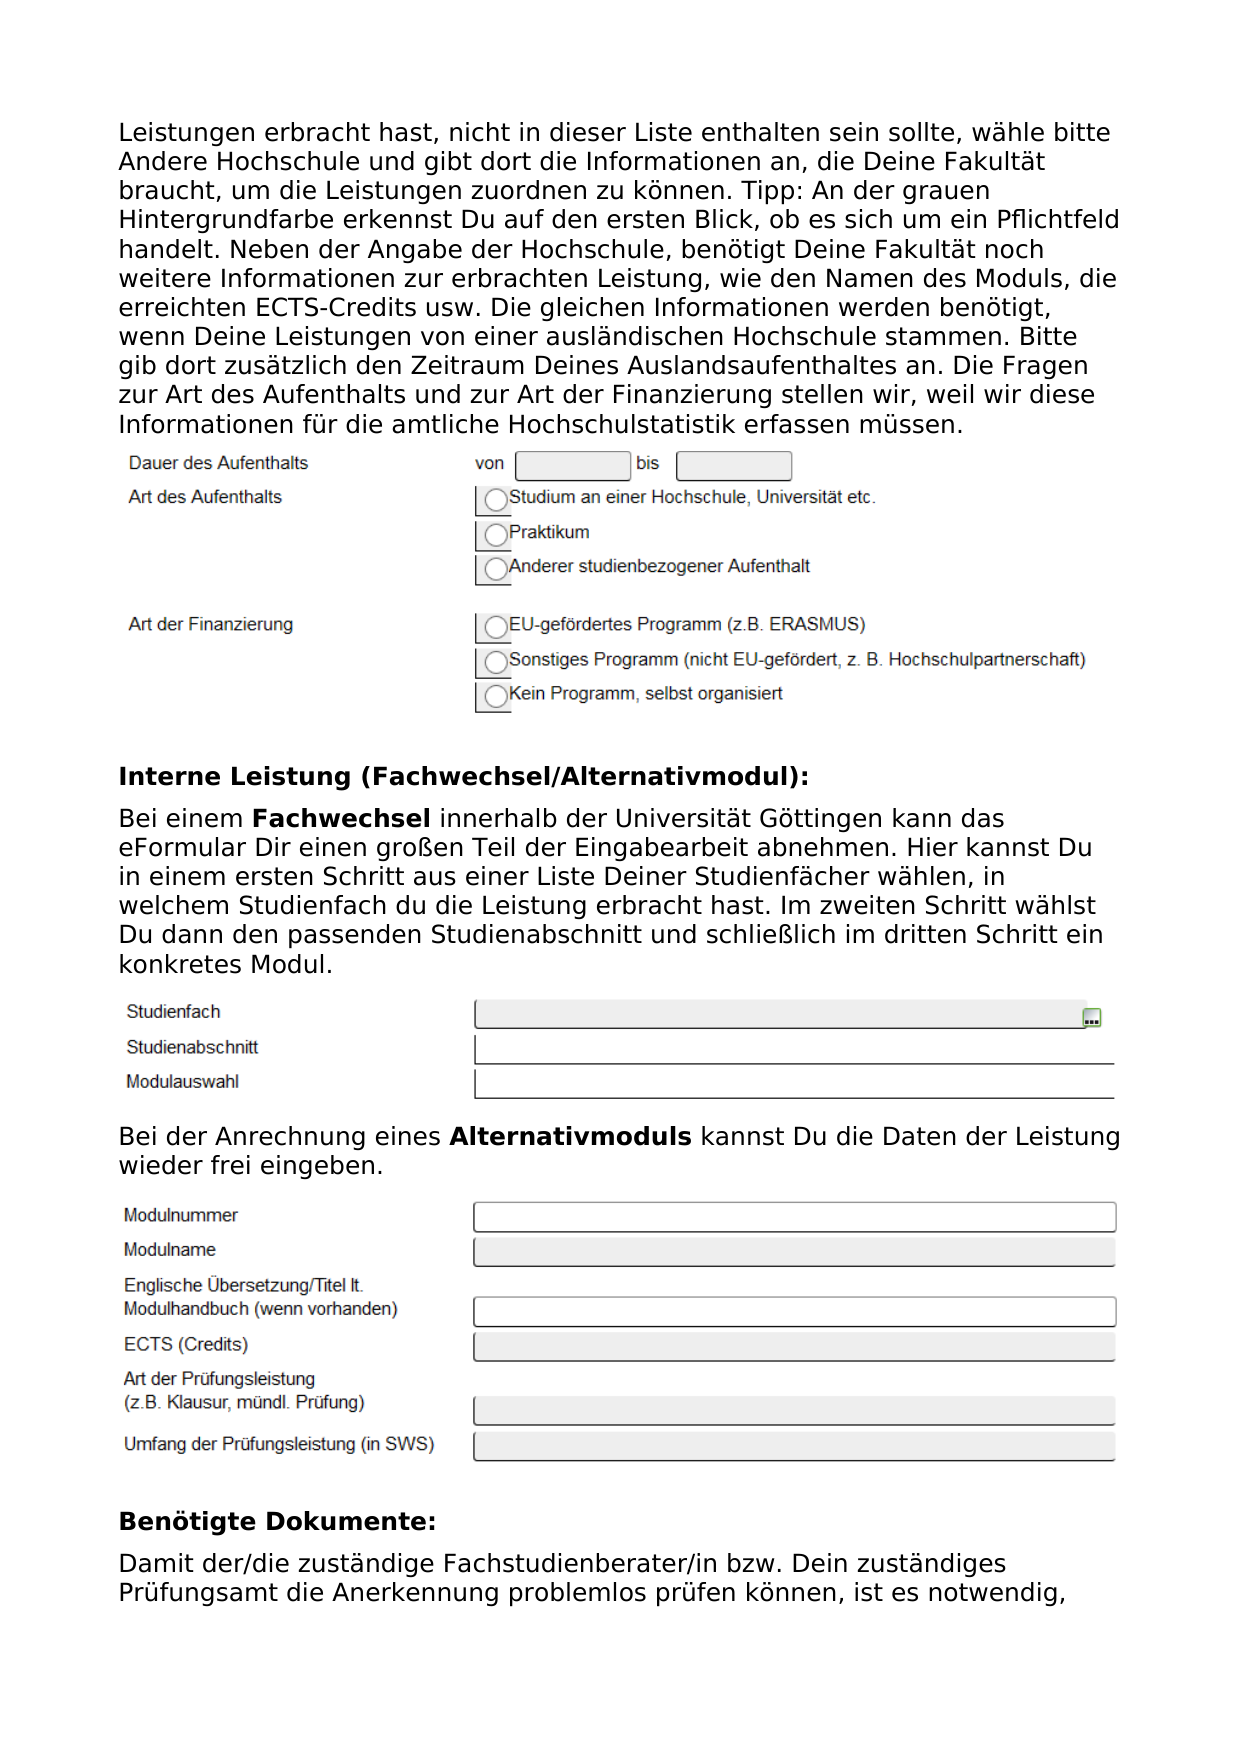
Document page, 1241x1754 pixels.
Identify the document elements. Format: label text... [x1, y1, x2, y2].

subtitle Benötigte Dokumente: [118, 1507, 1122, 1536]
picture [118, 991, 1123, 1110]
text Bei einem Fachwechsel innerhalb der Universität Göttingen kann das eFormular Dir einen großen Teil der Eingabearbeit abnehmen. Hier kannst Du in einem ersten Schritt aus einer Liste Deiner Studienfächer wählen, in welchem Studienfach du die Leistung erbracht hast. Im zweiten Schritt wählst Du dann den passenden Studienabschnitt und schließlich im dritten Schritt ein konkretes Modul. [118, 804, 1122, 979]
text Leistungen erbracht hast, nicht in dieser Liste enthalten sein sollte, wähle bitte Andere Hochschule und gibt dort die Informationen an, die Deine Fakultät braucht, um die Leistungen zuordnen zu können. Tipp: An der grauen Hintergrundfarbe erkennst Du auf den ersten Blick, ob es sich um ein Pflichtfeld handelt. Neben der Angabe der Hochschule, benötigt Deine Fakultät noch weitere Informationen zur erbrachten Leistung, wie den Namen des Moduls, die erreichten ECTS-Credits usw. Die gleichen Informationen werden benötigt, wenn Deine Leistungen von einer ausländischen Hochschule stammen. Bitte gib dort zusätzlich den Zeitraum Deines Auslandsaufenthaltes an. Die Fragen zur Art des Aufenthalts und zur Art der Finanzierung stellen wir, weil wir diese Informationen für die amtliche Hochschulstatistik erfassen müssen. [118, 118, 1122, 439]
picture [118, 451, 1123, 725]
picture [118, 1193, 1123, 1470]
text Damit der/die zuständige Fachstudienberater/in bzw. Dein zuständiges Prüfungsamt die Anerkennung problemlos prüfen können, ist es notwendig, [118, 1549, 1122, 1607]
text Bei der Anrechnung eines Alternativmoduls kannst Du die Daten der Leistung wieder frei eingeben. [118, 1122, 1122, 1181]
subtitle Interne Leistung (Fachwechsel/Alternativmodul): [118, 762, 1122, 791]
